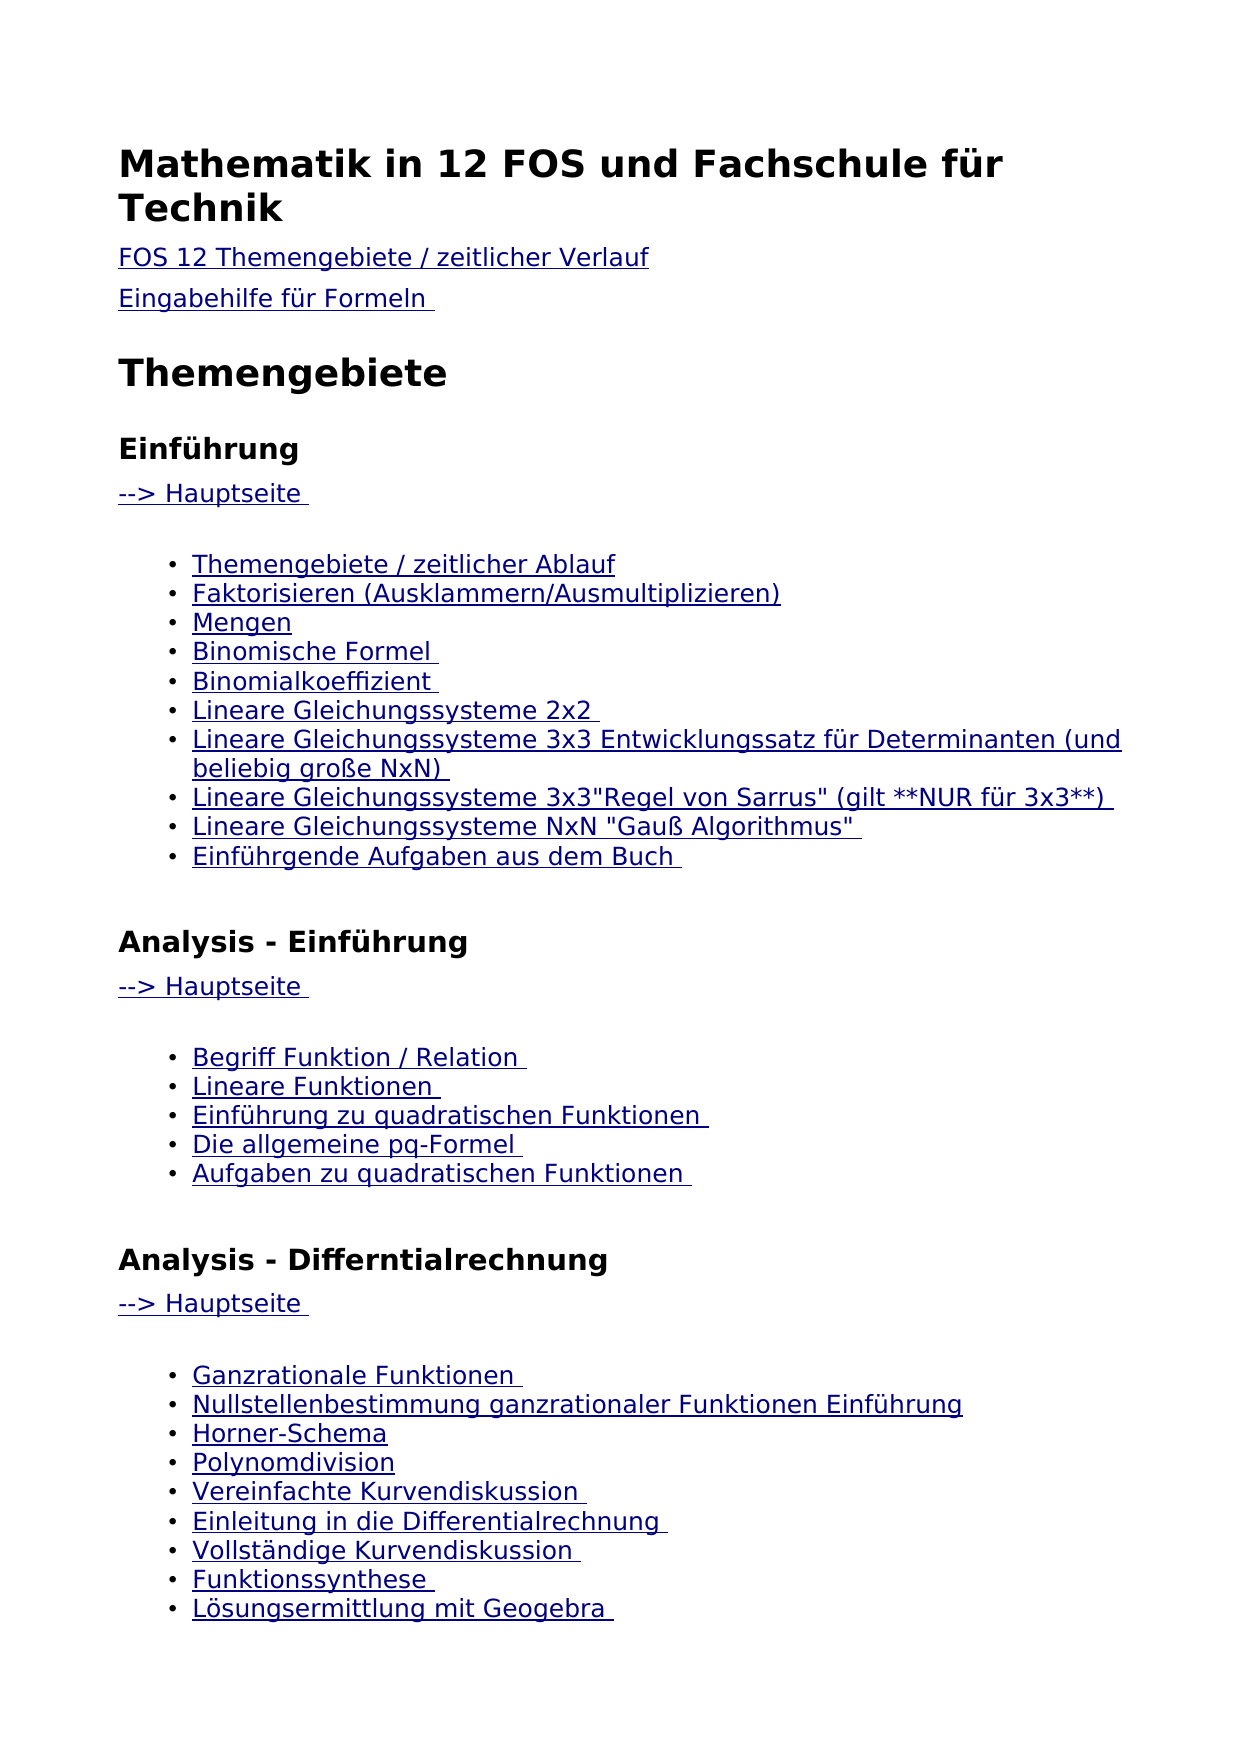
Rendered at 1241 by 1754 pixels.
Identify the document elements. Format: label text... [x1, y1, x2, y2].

list Polynomdivision [177, 1448, 1122, 1477]
list Vollständige Kurvendiskussion [177, 1536, 1122, 1565]
list Lineare Funktionen [177, 1072, 1122, 1101]
text --> Hauptseite [118, 972, 1122, 1001]
list Die allgemeine pq-Formel [177, 1130, 1122, 1159]
subtitle Themengebiete [118, 351, 1122, 395]
text FOS 12 Themengebiete / zeitlicher Verlauf [118, 243, 1122, 272]
list Themengebiete / zeitlicher Ablauf [177, 550, 1122, 579]
text --> Hauptseite [118, 1290, 1122, 1319]
list Lineare Gleichungssysteme NxN "Gauß Algorithmus" [177, 812, 1122, 842]
list Lineare Gleichungssysteme 3x3 Entwicklungssatz für Determinanten (und beliebig große NxN) [177, 725, 1122, 783]
text --> Hauptseite [118, 479, 1122, 508]
list Lineare Gleichungssysteme 3x3"Regel von Sarrus" (gilt **NUR für 3x3**) [177, 783, 1122, 812]
list Vereinfachte Kurvendiskussion [177, 1477, 1122, 1507]
list Ganzrationale Funktionen [177, 1361, 1122, 1390]
subtitle Analysis - Differntialrechnung [118, 1243, 1122, 1277]
list Lösungsermittlung mit Geogebra [177, 1594, 1122, 1623]
list Nullstellenbestimmung ganzrationaler Funktionen Einführung [177, 1390, 1122, 1419]
list Binomische Formel [177, 637, 1122, 667]
list Einleitung in die Differentialrechnung [177, 1507, 1122, 1536]
subtitle Einführung [118, 432, 1122, 466]
list Binomialkoeffizient [177, 667, 1122, 696]
list Mengen [177, 608, 1122, 637]
text Eingabehilfe für Formeln [118, 284, 1122, 314]
list Horner-Schema [177, 1419, 1122, 1448]
list Begriff Funktion / Relation [177, 1043, 1122, 1072]
list Lineare Gleichungssysteme 2x2 [177, 696, 1122, 725]
subtitle Mathematik in 12 FOS und Fachschule für Technik [118, 143, 1122, 230]
list Einführung zu quadratischen Funktionen [177, 1101, 1122, 1130]
list Faktorisieren (Ausklammern/Ausmultiplizieren) [177, 579, 1122, 608]
subtitle Analysis - Einführung [118, 925, 1122, 959]
list Einführgende Aufgaben aus dem Buch [177, 842, 1122, 871]
list Funktionssynthese [177, 1565, 1122, 1594]
list Aufgaben zu quadratischen Funktionen [177, 1159, 1122, 1189]
